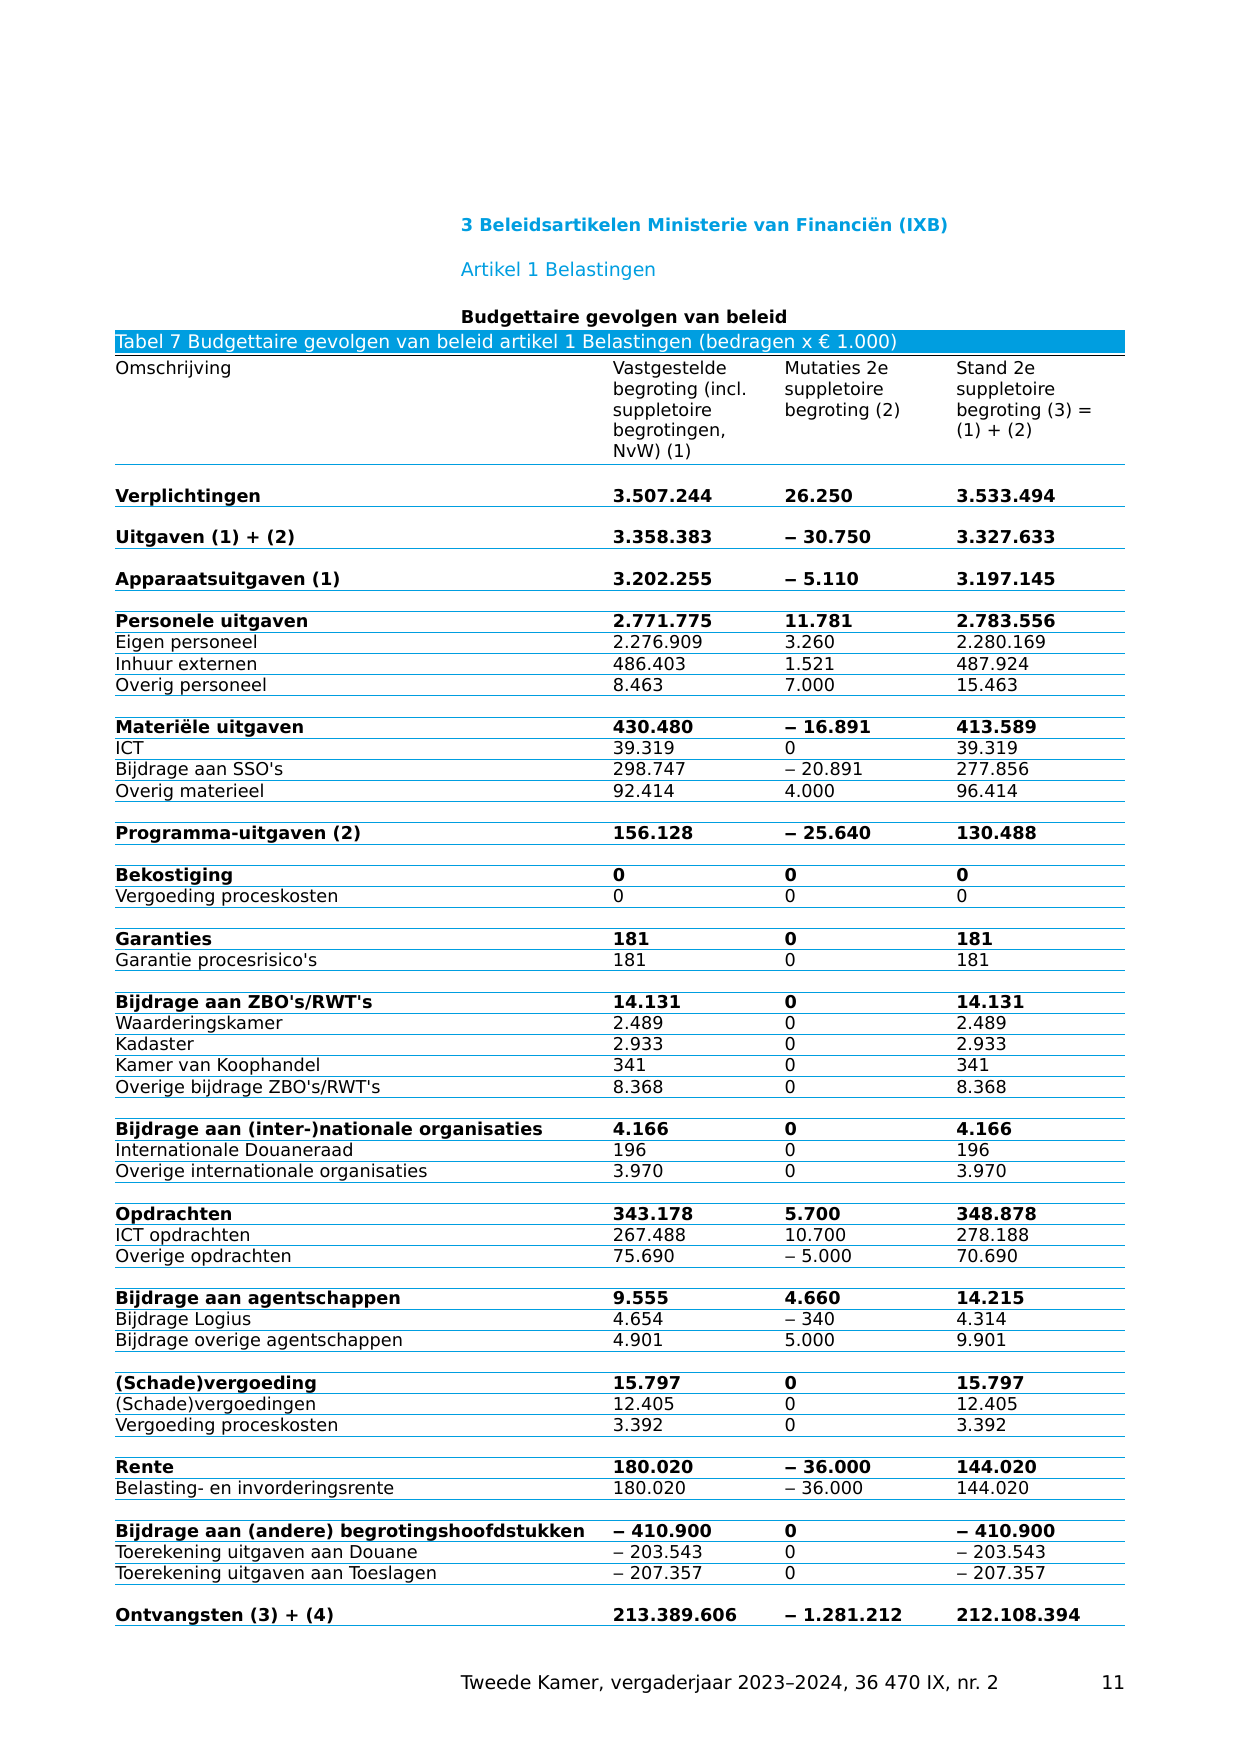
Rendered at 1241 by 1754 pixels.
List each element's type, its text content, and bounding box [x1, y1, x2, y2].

table_cell ‒ 1.281.212 [781, 1605, 953, 1625]
table_cell Verplichtingen [115, 486, 610, 506]
table_cell Bijdrage overige agentschappen [115, 1331, 610, 1351]
table_cell [953, 507, 1125, 527]
table_cell 5.700 [781, 1204, 953, 1224]
table_cell 0 [610, 887, 781, 907]
table_cell ‒ 410.900 [953, 1521, 1125, 1541]
table_cell 14.131 [610, 993, 781, 1013]
table_cell 343.178 [610, 1204, 781, 1224]
table_cell 0 [781, 1415, 953, 1436]
table_cell 212.108.394 [953, 1605, 1125, 1625]
table_cell [781, 1268, 953, 1287]
table_cell Toerekening uitgaven aan Douane [115, 1542, 610, 1562]
table_cell [781, 696, 953, 717]
table_cell 0 [953, 866, 1125, 886]
table_cell 39.319 [610, 739, 781, 759]
table_cell [115, 1352, 610, 1372]
table_cell ‒ 340 [781, 1310, 953, 1330]
table_cell 156.128 [610, 823, 781, 843]
table_cell 14.131 [953, 993, 1125, 1013]
table_cell [953, 971, 1125, 991]
table_cell [781, 971, 953, 991]
table_cell [115, 845, 610, 864]
table_cell 0 [781, 1035, 953, 1055]
table_cell 181 [610, 929, 781, 949]
table_cell 0 [781, 1056, 953, 1076]
table_cell 15.797 [953, 1373, 1125, 1393]
table_cell [115, 1437, 610, 1457]
table_cell Overige internationale organisaties [115, 1162, 610, 1182]
table_cell [115, 802, 610, 822]
table_cell 486.403 [610, 654, 781, 674]
table_cell 4.166 [953, 1119, 1125, 1139]
table_cell [115, 1098, 610, 1118]
table_cell 0 [953, 887, 1125, 907]
table_cell [610, 845, 781, 864]
table_cell [115, 1500, 610, 1520]
table_cell ‒ 36.000 [781, 1458, 953, 1478]
table_cell 9.901 [953, 1331, 1125, 1351]
table_cell 3.327.633 [953, 527, 1125, 548]
table_cell 0 [781, 1162, 953, 1182]
table_cell [781, 1183, 953, 1203]
table_cell ‒ 20.891 [781, 760, 953, 780]
table_cell 0 [781, 950, 953, 970]
table_cell Mutaties 2e suppletoire begroting (2) [781, 356, 953, 464]
table_cell 348.878 [953, 1204, 1125, 1224]
table_cell 298.747 [610, 760, 781, 780]
table_cell Garantie procesrisico's [115, 950, 610, 970]
table_cell [781, 507, 953, 527]
table_cell [115, 908, 610, 928]
table_cell 4.000 [781, 781, 953, 801]
table_cell 278.188 [953, 1225, 1125, 1245]
table_cell 0 [610, 866, 781, 886]
table_cell 0 [781, 866, 953, 886]
table_cell [115, 465, 610, 486]
table_cell 9.555 [610, 1289, 781, 1309]
table_cell 26.250 [781, 486, 953, 506]
table_cell Toerekening uitgaven aan Toeslagen [115, 1564, 610, 1583]
table_cell 70.690 [953, 1246, 1125, 1266]
table_cell Materiële uitgaven [115, 718, 610, 738]
table_cell [953, 1585, 1125, 1605]
table_cell 3.358.383 [610, 527, 781, 548]
table_cell 3.970 [953, 1162, 1125, 1182]
table_cell 341 [610, 1056, 781, 1076]
table_cell [610, 908, 781, 928]
table_cell Omschrijving [115, 356, 610, 464]
table_cell 7.000 [781, 675, 953, 695]
table_cell 4.166 [610, 1119, 781, 1139]
table_cell 0 [781, 1077, 953, 1097]
table_cell 3.507.244 [610, 486, 781, 506]
table_cell 267.488 [610, 1225, 781, 1245]
table_cell 0 [781, 1394, 953, 1414]
table_cell 0 [781, 1119, 953, 1139]
table_cell [953, 1352, 1125, 1372]
table_cell [115, 696, 610, 717]
table_cell Opdrachten [115, 1204, 610, 1224]
table_cell Vergoeding proceskosten [115, 1415, 610, 1436]
table_cell [610, 591, 781, 611]
table_cell [610, 1352, 781, 1372]
table_cell Garanties [115, 929, 610, 949]
table_cell [610, 465, 781, 486]
table_cell Bekostiging [115, 866, 610, 886]
table_cell Belasting- en invorderingsrente [115, 1479, 610, 1499]
table_cell Overige bijdrage ZBO's/RWT's [115, 1077, 610, 1097]
table_cell [781, 908, 953, 928]
table_cell ‒ 30.750 [781, 527, 953, 548]
table_cell [953, 549, 1125, 569]
table_cell [115, 591, 610, 611]
table_cell 196 [610, 1141, 781, 1161]
table_cell [781, 845, 953, 864]
table_cell [610, 1268, 781, 1287]
table_cell 0 [781, 929, 953, 949]
table_cell Bijdrage aan (andere) begrotingshoofdstukken [115, 1521, 610, 1541]
table_cell 130.488 [953, 823, 1125, 843]
table_cell 196 [953, 1141, 1125, 1161]
table_cell 0 [781, 739, 953, 759]
table_cell [115, 549, 610, 569]
table_cell 277.856 [953, 760, 1125, 780]
table_cell [953, 845, 1125, 864]
table_cell 92.414 [610, 781, 781, 801]
table_cell 10.700 [781, 1225, 953, 1245]
table_cell [953, 802, 1125, 822]
table_cell Overig personeel [115, 675, 610, 695]
table_cell ‒ 207.357 [610, 1564, 781, 1583]
text Budgettaire gevolgen van beleid [461, 305, 1125, 328]
table_cell [781, 1098, 953, 1118]
table_cell 14.215 [953, 1289, 1125, 1309]
table_cell [781, 1585, 953, 1605]
table_cell 39.319 [953, 739, 1125, 759]
table_cell 180.020 [610, 1479, 781, 1499]
table_cell [953, 1098, 1125, 1118]
table_cell Bijdrage aan SSO's [115, 760, 610, 780]
table_cell 2.933 [953, 1035, 1125, 1055]
table_cell Internationale Douaneraad [115, 1141, 610, 1161]
table_cell [781, 1437, 953, 1457]
table_cell ‒ 207.357 [953, 1564, 1125, 1583]
table_cell Eigen personeel [115, 633, 610, 653]
table_cell Rente [115, 1458, 610, 1478]
table_cell 144.020 [953, 1479, 1125, 1499]
table_cell 4.314 [953, 1310, 1125, 1330]
table_cell 0 [781, 1373, 953, 1393]
table_cell 3.533.494 [953, 486, 1125, 506]
table_cell [610, 1098, 781, 1118]
table_cell ‒ 16.891 [781, 718, 953, 738]
table_cell Waarderingskamer [115, 1014, 610, 1034]
table_cell [610, 1500, 781, 1520]
table_cell 4.660 [781, 1289, 953, 1309]
table_cell ‒ 203.543 [953, 1542, 1125, 1562]
table_cell Overig materieel [115, 781, 610, 801]
table_cell Bijdrage aan (inter-)nationale organisaties [115, 1119, 610, 1139]
table_cell Overige opdrachten [115, 1246, 610, 1266]
table_cell ‒ 5.110 [781, 569, 953, 590]
table_cell ‒ 25.640 [781, 823, 953, 843]
table_cell 0 [781, 887, 953, 907]
table_cell 2.933 [610, 1035, 781, 1055]
table_cell [115, 1268, 610, 1287]
table_cell Kadaster [115, 1035, 610, 1055]
table_cell ‒ 5.000 [781, 1246, 953, 1266]
table_cell [610, 507, 781, 527]
table_cell 2.771.775 [610, 612, 781, 632]
table_cell [610, 696, 781, 717]
table_cell 3.970 [610, 1162, 781, 1182]
table_cell [781, 802, 953, 822]
table_cell 2.489 [610, 1014, 781, 1034]
table_cell Personele uitgaven [115, 612, 610, 632]
table_cell 15.797 [610, 1373, 781, 1393]
table_cell 12.405 [953, 1394, 1125, 1414]
table_cell [781, 1500, 953, 1520]
table_cell 1.521 [781, 654, 953, 674]
table_cell 2.280.169 [953, 633, 1125, 653]
table_cell 4.654 [610, 1310, 781, 1330]
table_cell [610, 1183, 781, 1203]
table_cell 0 [781, 1141, 953, 1161]
table_cell 3.392 [610, 1415, 781, 1436]
table_cell 15.463 [953, 675, 1125, 695]
table_cell [610, 802, 781, 822]
table_cell Inhuur externen [115, 654, 610, 674]
table_cell [953, 1437, 1125, 1457]
table_cell 0 [781, 993, 953, 1013]
table_cell Kamer van Koophandel [115, 1056, 610, 1076]
table_cell 2.276.909 [610, 633, 781, 653]
table_cell [610, 971, 781, 991]
table_cell 213.389.606 [610, 1605, 781, 1625]
table_cell ICT opdrachten [115, 1225, 610, 1245]
table_cell [781, 591, 953, 611]
table_cell [610, 1437, 781, 1457]
table_cell ‒ 410.900 [610, 1521, 781, 1541]
table_cell 3.197.145 [953, 569, 1125, 590]
table_cell 2.783.556 [953, 612, 1125, 632]
table_cell 430.480 [610, 718, 781, 738]
table_cell 75.690 [610, 1246, 781, 1266]
table_cell 2.489 [953, 1014, 1125, 1034]
table_cell [953, 1183, 1125, 1203]
table_cell 487.924 [953, 654, 1125, 674]
table_cell [781, 465, 953, 486]
table_cell (Schade)vergoedingen [115, 1394, 610, 1414]
table_cell 3.260 [781, 633, 953, 653]
table_cell [953, 1500, 1125, 1520]
table_cell 5.000 [781, 1331, 953, 1351]
table_cell Vastgestelde begroting (incl. suppletoire begrotingen, NvW) (1) [610, 356, 781, 464]
table_cell Bijdrage aan agentschappen [115, 1289, 610, 1309]
table_cell ‒ 203.543 [610, 1542, 781, 1562]
table_cell Bijdrage aan ZBO's/RWT's [115, 993, 610, 1013]
table_cell [610, 1585, 781, 1605]
table_cell Ontvangsten (3) + (4) [115, 1605, 610, 1625]
table_cell 8.368 [610, 1077, 781, 1097]
table_cell Vergoeding proceskosten [115, 887, 610, 907]
table_cell Stand 2e suppletoire begroting (3) = (1) + (2) [953, 356, 1125, 464]
table_cell [115, 1183, 610, 1203]
table_cell 0 [781, 1521, 953, 1541]
table_cell 12.405 [610, 1394, 781, 1414]
table_cell ‒ 36.000 [781, 1479, 953, 1499]
table_cell [781, 549, 953, 569]
table_cell [953, 591, 1125, 611]
table_cell (Schade)vergoeding [115, 1373, 610, 1393]
table_cell 144.020 [953, 1458, 1125, 1478]
table_cell 181 [610, 950, 781, 970]
table_cell 8.463 [610, 675, 781, 695]
table_cell [115, 1585, 610, 1605]
table_cell 4.901 [610, 1331, 781, 1351]
table_cell 181 [953, 929, 1125, 949]
table_cell [115, 971, 610, 991]
table_cell [781, 1352, 953, 1372]
table_cell 3.392 [953, 1415, 1125, 1436]
table_cell Uitgaven (1) + (2) [115, 527, 610, 548]
table_cell [953, 465, 1125, 486]
table_cell [610, 549, 781, 569]
table_cell [953, 908, 1125, 928]
title Artikel 1 Belastingen [461, 259, 1125, 281]
table_cell Bijdrage Logius [115, 1310, 610, 1330]
table_cell 11.781 [781, 612, 953, 632]
table_cell 0 [781, 1542, 953, 1562]
table_cell [953, 696, 1125, 717]
table_cell 180.020 [610, 1458, 781, 1478]
table_cell 96.414 [953, 781, 1125, 801]
table_cell [953, 1268, 1125, 1287]
table_cell Programma-uitgaven (2) [115, 823, 610, 843]
table_cell 0 [781, 1014, 953, 1034]
table_cell 8.368 [953, 1077, 1125, 1097]
table_cell 341 [953, 1056, 1125, 1076]
table_cell [115, 507, 610, 527]
table_cell 0 [781, 1564, 953, 1583]
table_cell 181 [953, 950, 1125, 970]
table_cell 413.589 [953, 718, 1125, 738]
table_cell 3.202.255 [610, 569, 781, 590]
title 3 Beleidsartikelen Ministerie van Financiën (IXB) [461, 213, 1125, 236]
table_cell ICT [115, 739, 610, 759]
table_cell Apparaatsuitgaven (1) [115, 569, 610, 590]
